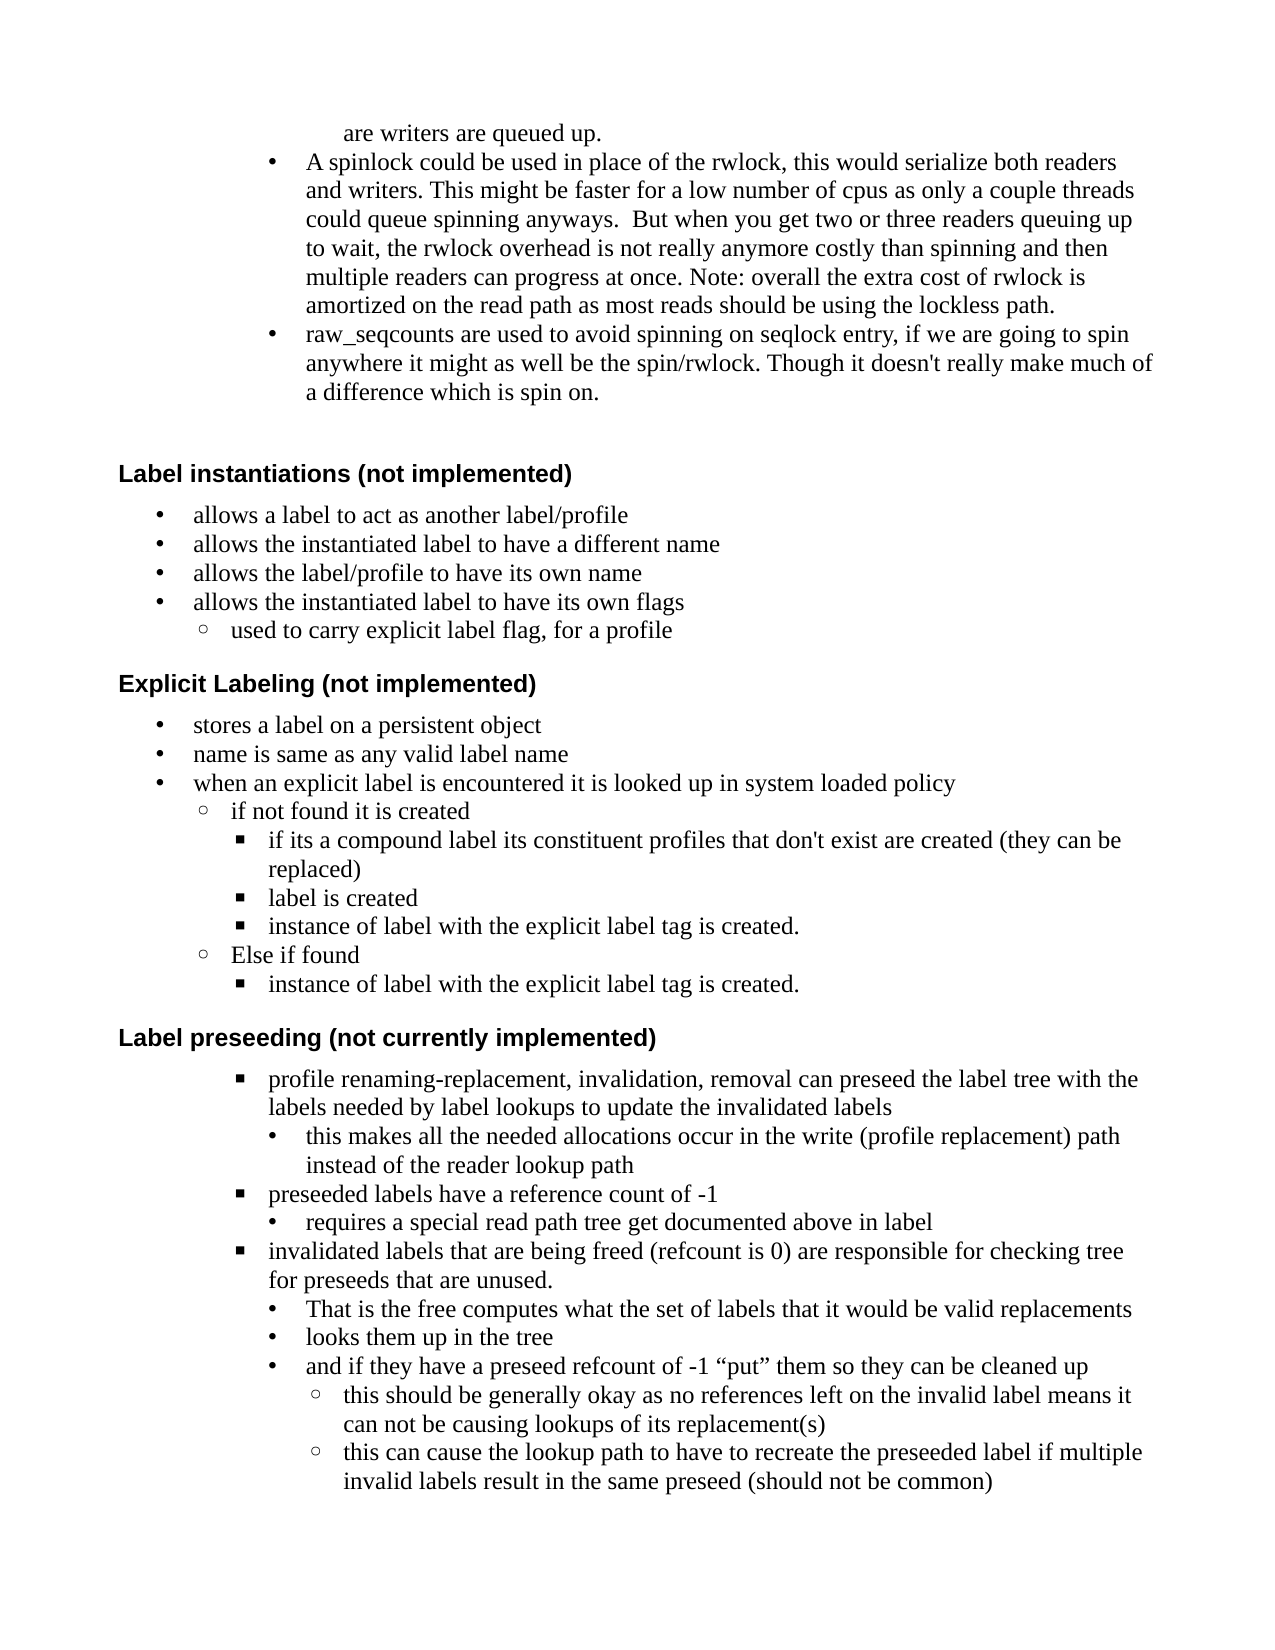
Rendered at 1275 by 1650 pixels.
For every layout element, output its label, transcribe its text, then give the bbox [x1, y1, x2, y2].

list raw_seqcounts are used to avoid spinning on seqlock entry, if we are going to spin anywhere it might as well be the spin/rwlock. Though it doesn't really make much of a difference which is spin on. [268, 319, 1157, 406]
list and if they have a preseed refcount of -1 “put” them so they can be cleaned up [268, 1351, 1157, 1380]
list allows the instantiated label to have its own flags [156, 587, 1157, 615]
list if its a compound label its constituent profiles that don't exist are created (they can be replaced) [231, 825, 1157, 883]
list invalidated labels that are being freed (refcount is 0) are responsible for checking tree for preseeds that are unused. [231, 1236, 1157, 1294]
list profile renaming-replacement, invalidation, removal can preseed the label tree with the labels needed by label lookups to update the invalidated labels [231, 1064, 1157, 1121]
list when an explicit label is encountered it is looked up in system loaded policy [156, 768, 1157, 796]
subtitle Label preseeding (not currently implemented) [118, 1023, 1157, 1051]
list this can cause the lookup path to have to recreate the preseeded label if multiple invalid labels result in the same preseed (should not be common) [306, 1437, 1157, 1495]
subtitle Explicit Labeling (not implemented) [118, 669, 1157, 698]
list requires a special read path tree get documented above in label [268, 1207, 1157, 1236]
list this should be generally okay as no references left on the invalid label means it can not be causing lookups of its replacement(s) [306, 1380, 1157, 1437]
list allows a label to act as another label/profile [156, 500, 1157, 529]
list label is created [231, 883, 1157, 911]
list allows the label/profile to have its own name [156, 558, 1157, 587]
list instance of label with the explicit label tag is created. [231, 969, 1157, 998]
list stores a label on a persistent object [156, 710, 1157, 739]
list A spinlock could be used in place of the rwlock, this would serialize both readers and writers. This might be faster for a low number of cpus as only a couple threads could queue spinning anyways. But when you get two or three readers queuing up to wait, the rwlock overhead is not really anymore costly than spinning and then multiple readers can progress at once. Note: overall the extra cost of rwlock is amortized on the read path as most reads should be using the lockless path. [268, 147, 1157, 319]
list preseeded labels have a reference count of -1 [231, 1179, 1157, 1207]
list if not found it is created [193, 796, 1157, 825]
list this makes all the needed allocations occur in the write (profile replacement) path instead of the reader lookup path [268, 1121, 1157, 1179]
list are writers are queued up. [306, 118, 1157, 147]
list used to carry explicit label flag, for a profile [193, 615, 1157, 644]
list looks them up in the tree [268, 1322, 1157, 1351]
list Else if found [193, 940, 1157, 969]
list That is the free computes what the set of labels that it would be valid replacements [268, 1294, 1157, 1322]
list allows the instantiated label to have a different name [156, 529, 1157, 558]
list name is same as any valid label name [156, 739, 1157, 768]
subtitle Label instantiations (not implemented) [118, 459, 1157, 488]
list instance of label with the explicit label tag is created. [231, 911, 1157, 940]
